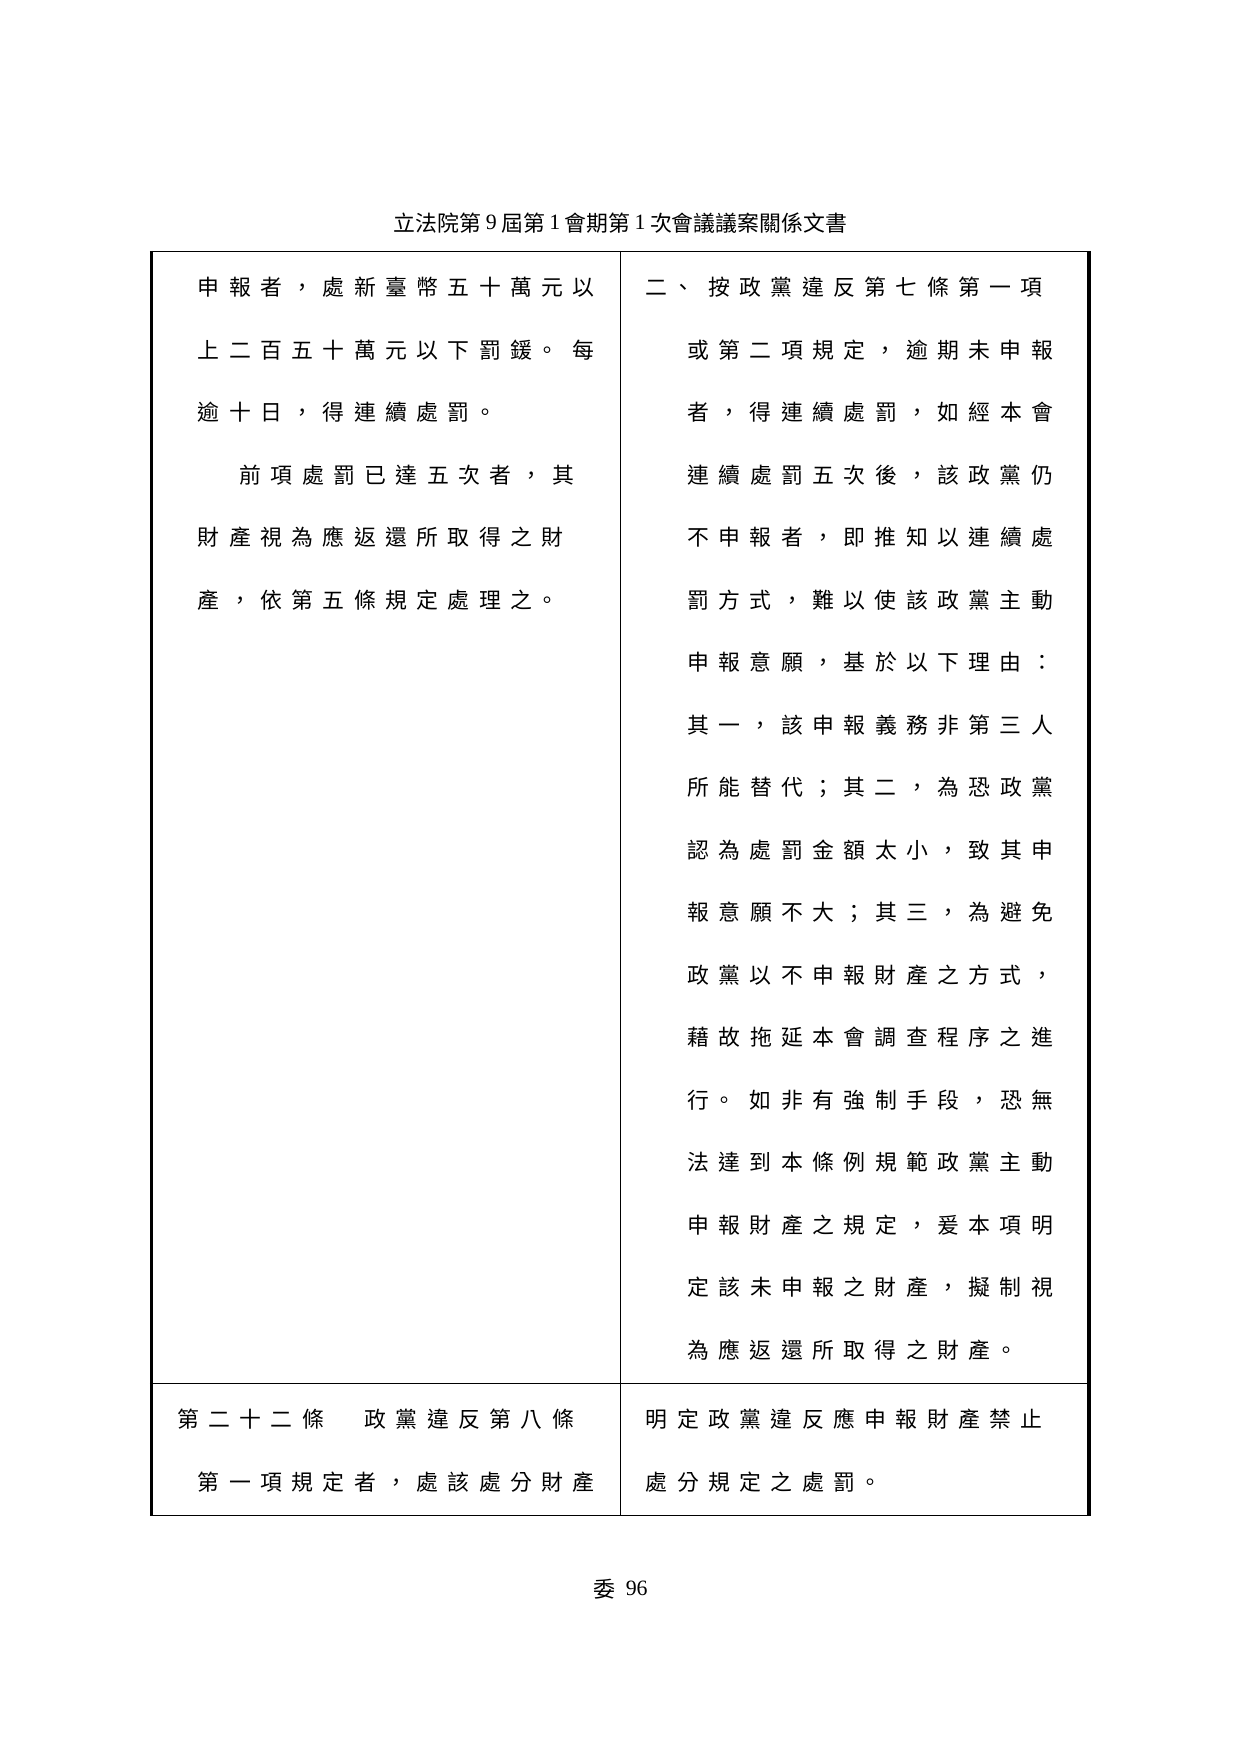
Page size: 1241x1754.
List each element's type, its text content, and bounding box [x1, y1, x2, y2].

table_cell 第二十二條 政黨違反第八條第一項規定者，處該處分財產 [153, 1384, 620, 1514]
table_cell 明定政黨違反應申報財產禁止處分規定之處罰。 [621, 1384, 1087, 1514]
table_cell 二、按政黨違反第七條第一項或第二項規定，逾期未申報者，得連續處罰，如經本會連續處罰五次後，該政黨仍不申報者，即推知以連續處罰方式，難以使該政黨主動申報意願，基於以下理由：其一，該申報義務非第三人所能替代；其二，為恐政黨認為處罰金額太小，致其申報意願不大；其三，為避免政黨以不申報財產之方式，藉故拖延本會調查程序之進行。如非有強制手段，恐無法達到本條例規範政黨主動申報財產之規定，爰本項明定該未申報之財產，擬制視為應返還所取得之財產。 [621, 252, 1087, 1383]
table_cell 申報者，處新臺幣五十萬元以上二百五十萬元以下罰鍰。每逾十日，得連續處罰。 前項處罰已達五次者，其財產視為應返還所取得之財產，依第五條規定處理之。 [153, 252, 620, 1383]
